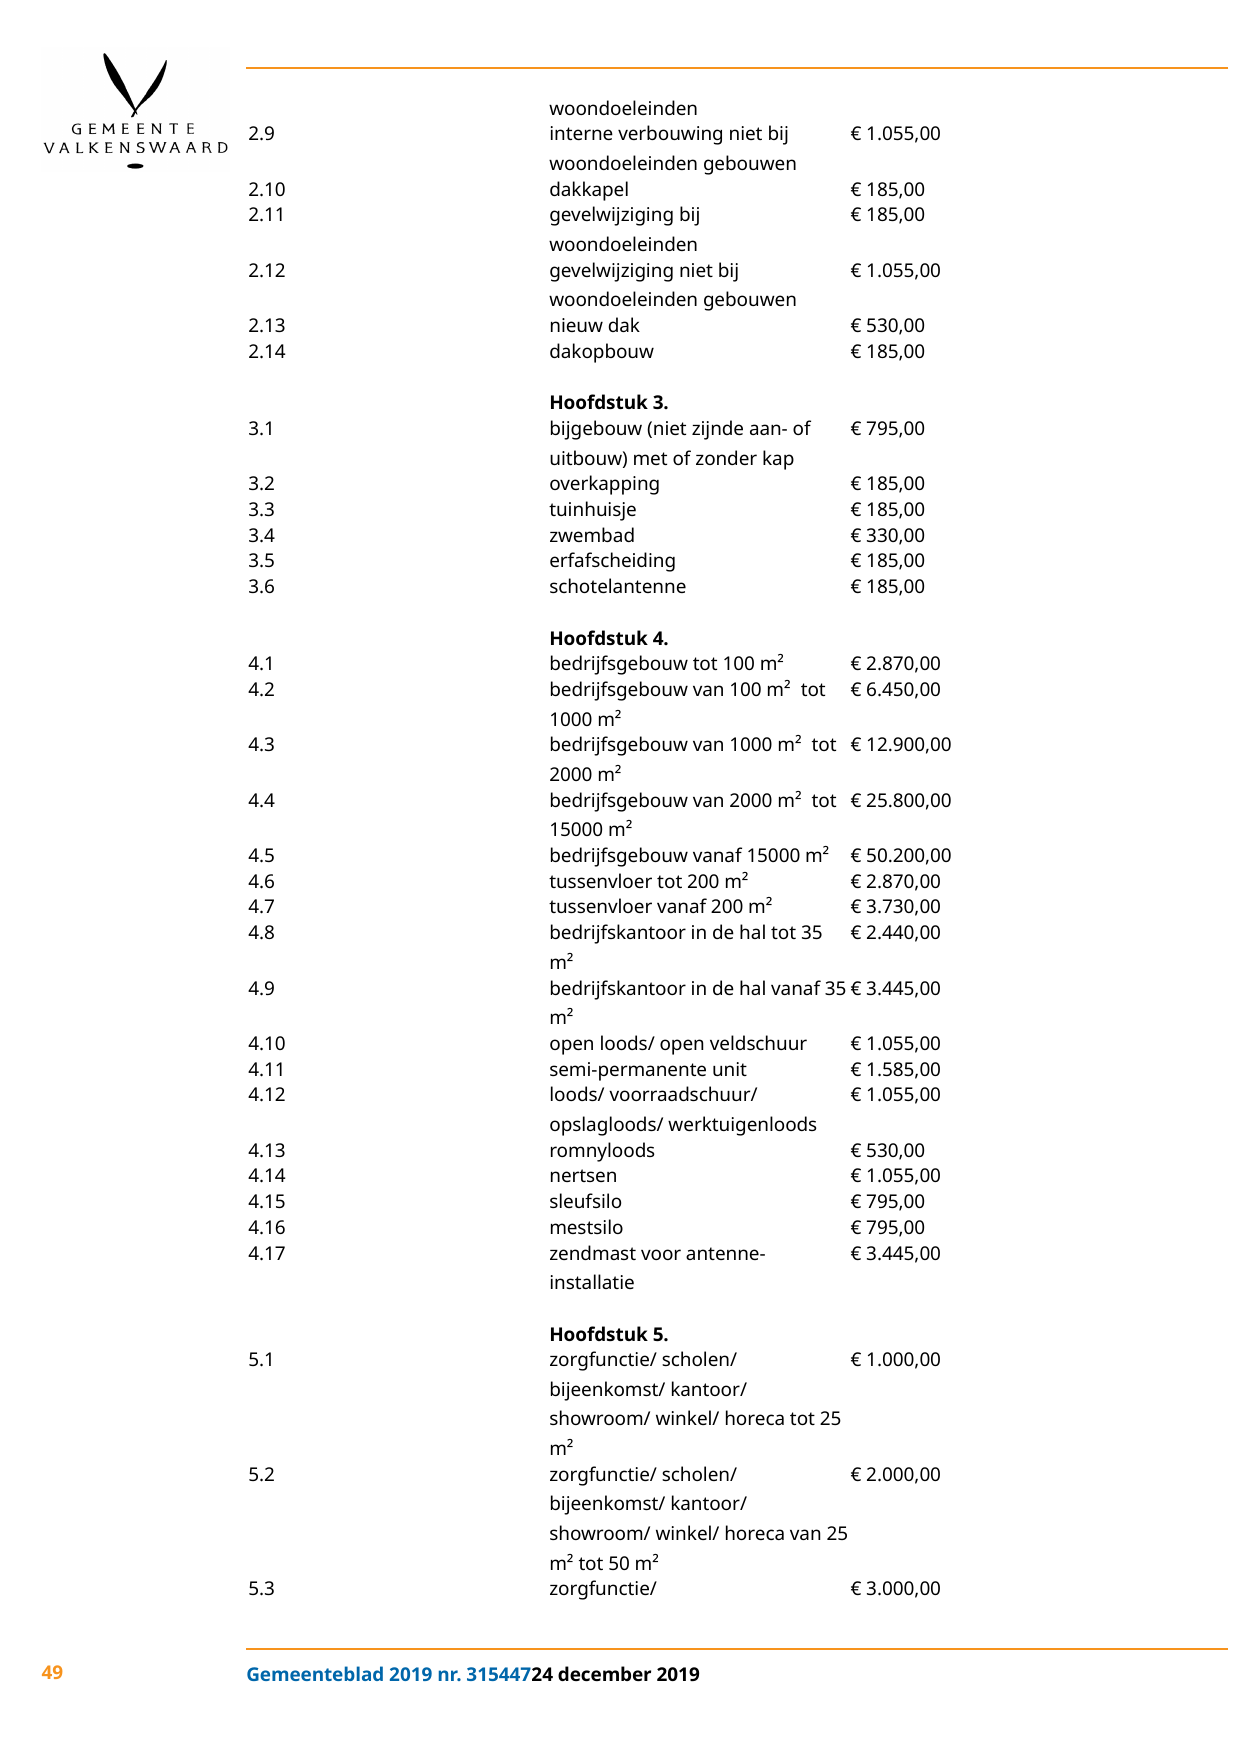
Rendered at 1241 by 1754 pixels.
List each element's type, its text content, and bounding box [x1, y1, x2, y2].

table_cell [248, 95, 549, 121]
table_cell 4.14 [248, 1163, 549, 1188]
table_cell schotelantenne [549, 573, 850, 599]
table_cell 5.2 [248, 1461, 549, 1575]
table_cell [850, 364, 1152, 389]
table_cell € 6.450,00 [850, 676, 1152, 732]
table_cell € 2.870,00 [850, 651, 1152, 676]
table_cell tussenvloer vanaf 200 m² [549, 894, 850, 919]
table_cell [850, 389, 1152, 415]
table_cell € 25.800,00 [850, 787, 1152, 842]
table_cell gevelwijziging bij woondoeleinden [549, 202, 850, 257]
table_cell [248, 1321, 549, 1346]
table_cell 3.4 [248, 522, 549, 548]
table_cell € 1.585,00 [850, 1056, 1152, 1081]
table_cell romnyloods [549, 1137, 850, 1162]
table_cell dakkapel [549, 176, 850, 202]
table_cell 4.1 [248, 651, 549, 676]
table_cell zendmast voor antenne-installatie [549, 1240, 850, 1295]
table_cell € 330,00 [850, 522, 1152, 548]
table_cell 4.12 [248, 1081, 549, 1137]
table_cell € 530,00 [850, 1137, 1152, 1162]
table_cell 4.8 [248, 919, 549, 975]
table_cell 4.11 [248, 1056, 549, 1081]
table_cell Hoofdstuk 3. [549, 389, 850, 415]
table_cell [549, 599, 850, 625]
table_cell zorgfunctie/ scholen/ bijeenkomst/ kantoor/ showroom/ winkel/ horeca tot 25 m² [549, 1346, 850, 1461]
table_cell 4.3 [248, 732, 549, 787]
table_cell semi-permanente unit [549, 1056, 850, 1081]
table_cell erfafscheiding [549, 548, 850, 573]
table_cell bedrijfsgebouw van 100 m² tot 1000 m² [549, 676, 850, 732]
table_cell sleufsilo [549, 1188, 850, 1214]
table_cell 4.16 [248, 1214, 549, 1240]
table_cell € 3.000,00 [850, 1575, 1152, 1601]
table_cell Hoofdstuk 5. [549, 1321, 850, 1346]
table_cell overkapping [549, 470, 850, 496]
table_cell € 185,00 [850, 338, 1152, 364]
table_cell € 1.055,00 [850, 1030, 1152, 1056]
table_cell 5.1 [248, 1346, 549, 1461]
table_cell 2.10 [248, 176, 549, 202]
table_cell € 185,00 [850, 548, 1152, 573]
table_cell [549, 364, 850, 389]
table_cell tuinhuisje [549, 496, 850, 522]
table_cell € 185,00 [850, 470, 1152, 496]
table_cell dakopbouw [549, 338, 850, 364]
table_cell [248, 599, 549, 625]
table_cell Hoofdstuk 4. [549, 625, 850, 651]
table_cell [549, 1295, 850, 1321]
table_cell 4.17 [248, 1240, 549, 1295]
table_cell € 3.445,00 [850, 975, 1152, 1030]
picture [41, 47, 231, 172]
table_cell zwembad [549, 522, 850, 548]
table_cell € 1.055,00 [850, 121, 1152, 176]
table_cell zorgfunctie/ scholen/ bijeenkomst/ kantoor/ showroom/ winkel/ horeca van 25 m² tot 50 m² [549, 1461, 850, 1575]
table_cell bedrijfsgebouw van 1000 m² tot 2000 m² [549, 732, 850, 787]
table_cell € 50.200,00 [850, 842, 1152, 868]
table_cell 2.9 [248, 121, 549, 176]
table_cell € 1.000,00 [850, 1346, 1152, 1461]
table_cell 3.3 [248, 496, 549, 522]
table_cell 3.5 [248, 548, 549, 573]
table_cell € 3.445,00 [850, 1240, 1152, 1295]
table_cell 4.13 [248, 1137, 549, 1162]
table_cell 2.13 [248, 312, 549, 338]
table_cell zorgfunctie/ [549, 1575, 850, 1601]
table_cell € 1.055,00 [850, 1081, 1152, 1137]
table_cell [850, 95, 1152, 121]
table_cell € 2.440,00 [850, 919, 1152, 975]
table_cell [248, 1295, 549, 1321]
table_cell € 185,00 [850, 176, 1152, 202]
table_cell € 3.730,00 [850, 894, 1152, 919]
table_cell [248, 625, 549, 651]
table_cell bedrijfsgebouw vanaf 15000 m² [549, 842, 850, 868]
table_cell mestsilo [549, 1214, 850, 1240]
table_cell 4.4 [248, 787, 549, 842]
table_cell 4.15 [248, 1188, 549, 1214]
table_cell € 2.000,00 [850, 1461, 1152, 1575]
table_cell [850, 1321, 1152, 1346]
table_cell [850, 599, 1152, 625]
table_cell € 795,00 [850, 1188, 1152, 1214]
table_cell interne verbouwing niet bij woondoeleinden gebouwen [549, 121, 850, 176]
table_cell 4.5 [248, 842, 549, 868]
table_cell bedrijfskantoor in de hal tot 35 m² [549, 919, 850, 975]
table_cell 4.7 [248, 894, 549, 919]
table_cell woondoeleinden [549, 95, 850, 121]
table_cell 3.2 [248, 470, 549, 496]
table_cell tussenvloer tot 200 m² [549, 868, 850, 894]
table_cell 4.9 [248, 975, 549, 1030]
table_cell 2.14 [248, 338, 549, 364]
table_cell € 185,00 [850, 202, 1152, 257]
table_cell 4.6 [248, 868, 549, 894]
table_cell [850, 625, 1152, 651]
table_cell nertsen [549, 1163, 850, 1188]
table_cell 2.12 [248, 257, 549, 312]
table_cell 3.1 [248, 415, 549, 470]
table_cell open loods/ open veldschuur [549, 1030, 850, 1056]
table_cell € 185,00 [850, 496, 1152, 522]
table_cell nieuw dak [549, 312, 850, 338]
table_cell 5.3 [248, 1575, 549, 1601]
table_cell 4.2 [248, 676, 549, 732]
table_cell 4.10 [248, 1030, 549, 1056]
table_cell € 1.055,00 [850, 1163, 1152, 1188]
table_cell € 185,00 [850, 573, 1152, 599]
table_cell € 795,00 [850, 415, 1152, 470]
table_cell 2.11 [248, 202, 549, 257]
table_cell € 1.055,00 [850, 257, 1152, 312]
table_cell loods/ voorraadschuur/ opslagloods/ werktuigenloods [549, 1081, 850, 1137]
table_cell [248, 389, 549, 415]
table_cell bedrijfsgebouw tot 100 m² [549, 651, 850, 676]
table_cell bedrijfsgebouw van 2000 m² tot 15000 m² [549, 787, 850, 842]
table_cell € 2.870,00 [850, 868, 1152, 894]
table_cell € 795,00 [850, 1214, 1152, 1240]
table_cell € 12.900,00 [850, 732, 1152, 787]
table_cell 3.6 [248, 573, 549, 599]
table_cell gevelwijziging niet bij woondoeleinden gebouwen [549, 257, 850, 312]
table_cell bijgebouw (niet zijnde aan- of uitbouw) met of zonder kap [549, 415, 850, 470]
table_cell [248, 364, 549, 389]
table_cell bedrijfskantoor in de hal vanaf 35 m² [549, 975, 850, 1030]
table_cell € 530,00 [850, 312, 1152, 338]
table_cell [850, 1295, 1152, 1321]
